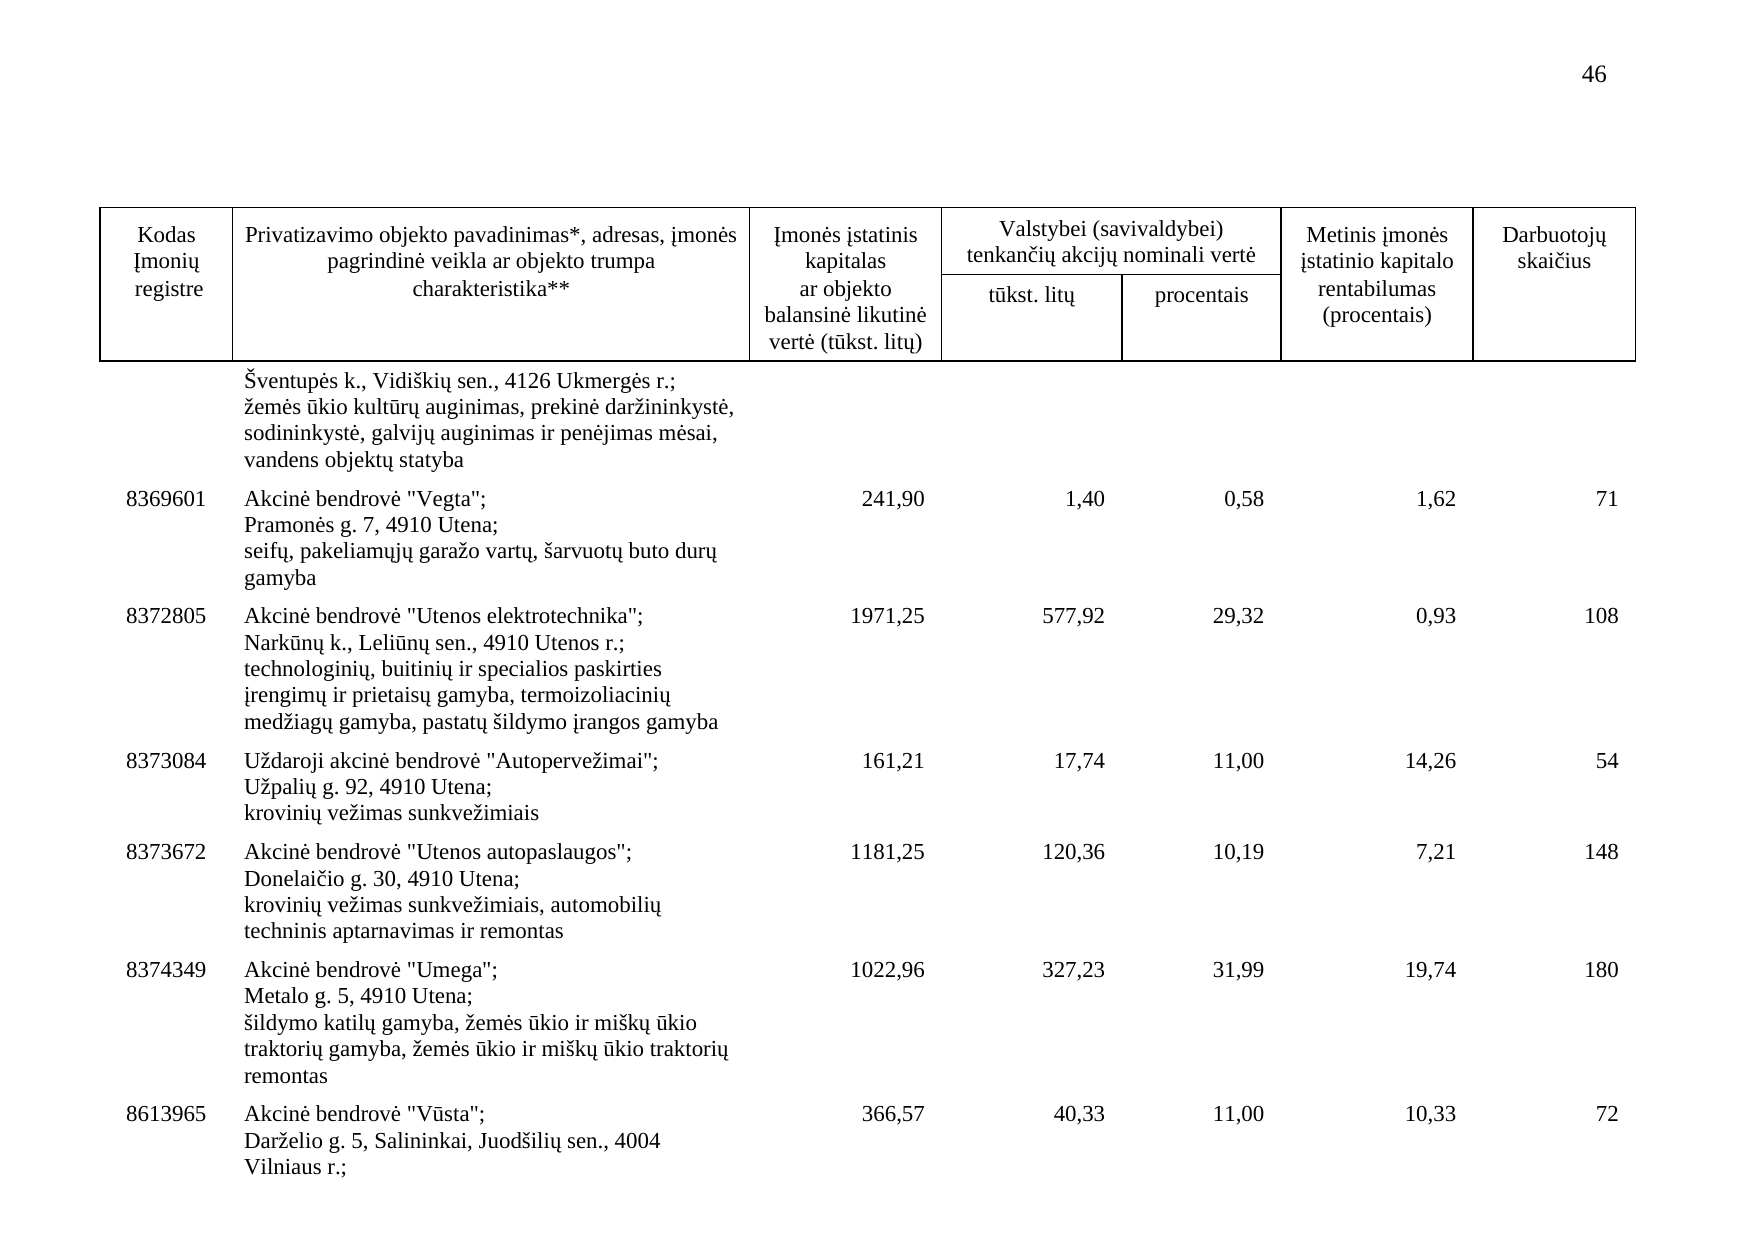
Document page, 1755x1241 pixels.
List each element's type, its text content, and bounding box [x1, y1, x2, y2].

table_cell 0,93 [1281, 596, 1473, 741]
table_cell 1,40 [941, 478, 1122, 596]
table_cell 54 [1473, 741, 1636, 832]
table_cell 180 [1473, 950, 1636, 1094]
table_cell 327,23 [941, 950, 1122, 1094]
table_cell [941, 362, 1122, 478]
table_cell [1122, 362, 1281, 478]
table_cell Akcinė bendrovė "Vūsta"; Darželio g. 5, Salininkai, Juodšilių sen., 4004 Vilniaus r.; [233, 1094, 749, 1179]
table_cell 8369601 [100, 478, 233, 596]
table_cell tūkst. litų [942, 275, 1121, 360]
table_cell 108 [1473, 596, 1636, 741]
table_cell [100, 362, 233, 478]
table_cell 11,00 [1122, 1094, 1281, 1179]
table_cell 241,90 [750, 478, 941, 596]
table_cell 14,26 [1281, 741, 1473, 832]
table_cell 120,36 [941, 832, 1122, 950]
table_cell 1971,25 [750, 596, 941, 741]
table_cell [1474, 274, 1635, 360]
table_cell Šventupės k., Vidiškių sen., 4126 Ukmergės r.; žemės ūkio kultūrų auginimas, prekinė daržininkystė, sodininkystė, galvijų auginimas ir penėjimas mėsai, vandens objektų statyba [233, 362, 749, 478]
table_cell 161,21 [750, 741, 941, 832]
table_cell charakteristika** [233, 274, 749, 360]
table_header Įmonės įstatinis kapitalas [750, 208, 941, 273]
table_cell 7,21 [1281, 832, 1473, 950]
table_cell 10,33 [1281, 1094, 1473, 1179]
table_cell 10,19 [1122, 832, 1281, 950]
table_cell Akcinė bendrovė "Utenos autopaslaugos"; Donelaičio g. 30, 4910 Utena; krovinių vežimas sunkvežimiais, automobilių techninis aptarnavimas ir remontas [233, 832, 749, 950]
table_cell 11,00 [1122, 741, 1281, 832]
table_cell 8613965 [100, 1094, 233, 1179]
table_cell 148 [1473, 832, 1636, 950]
table_header Privatizavimo objekto pavadinimas*, adresas, įmonės pagrindinė veikla ar objekto trumpa [233, 208, 749, 273]
table_cell 0,58 [1122, 478, 1281, 596]
table_cell 8373672 [100, 832, 233, 950]
table_cell 1181,25 [750, 832, 941, 950]
table_cell 40,33 [941, 1094, 1122, 1179]
table_cell 29,32 [1122, 596, 1281, 741]
table_cell Akcinė bendrovė "Utenos elektrotechnika"; Narkūnų k., Leliūnų sen., 4910 Utenos r.; technologinių, buitinių ir specialios paskirties įrengimų ir prietaisų gamyba, termoizoliacinių medžiagų gamyba, pastatų šildymo įrangos gamyba [233, 596, 749, 741]
table_header Metinis įmonės įstatinio kapitalo [1282, 208, 1472, 273]
table_cell 19,74 [1281, 950, 1473, 1094]
table_cell 366,57 [750, 1094, 941, 1179]
table_cell 17,74 [941, 741, 1122, 832]
table_header Darbuotojų skaičius [1474, 208, 1635, 273]
table_cell [1281, 362, 1473, 478]
table_cell [750, 362, 941, 478]
table_header Kodas Įmonių [101, 208, 232, 273]
table_cell [1473, 362, 1636, 478]
table_cell Akcinė bendrovė "Umega"; Metalo g. 5, 4910 Utena; šildymo katilų gamyba, žemės ūkio ir miškų ūkio traktorių gamyba, žemės ūkio ir miškų ūkio traktorių remontas [233, 950, 749, 1094]
table_cell registre [101, 274, 232, 360]
table_cell rentabilumas (procentais) [1282, 274, 1472, 360]
table_header Valstybei (savivaldybei) tenkančių akcijų nominali vertė [942, 208, 1280, 273]
table_cell 71 [1473, 478, 1636, 596]
table_cell 8374349 [100, 950, 233, 1094]
table_cell procentais [1123, 275, 1280, 360]
table_cell 8373084 [100, 741, 233, 832]
table_cell 577,92 [941, 596, 1122, 741]
table_cell Uždaroji akcinė bendrovė "Autopervežimai"; Užpalių g. 92, 4910 Utena; krovinių vežimas sunkvežimiais [233, 741, 749, 832]
table_cell 1,62 [1281, 478, 1473, 596]
table_cell 72 [1473, 1094, 1636, 1179]
table_cell 8372805 [100, 596, 233, 741]
table_cell ar objekto balansinė likutinė vertė (tūkst. litų) [750, 274, 941, 360]
table_cell Akcinė bendrovė "Vegta"; Pramonės g. 7, 4910 Utena; seifų, pakeliamųjų garažo vartų, šarvuotų buto durų gamyba [233, 478, 749, 596]
table_cell 1022,96 [750, 950, 941, 1094]
table_cell 31,99 [1122, 950, 1281, 1094]
